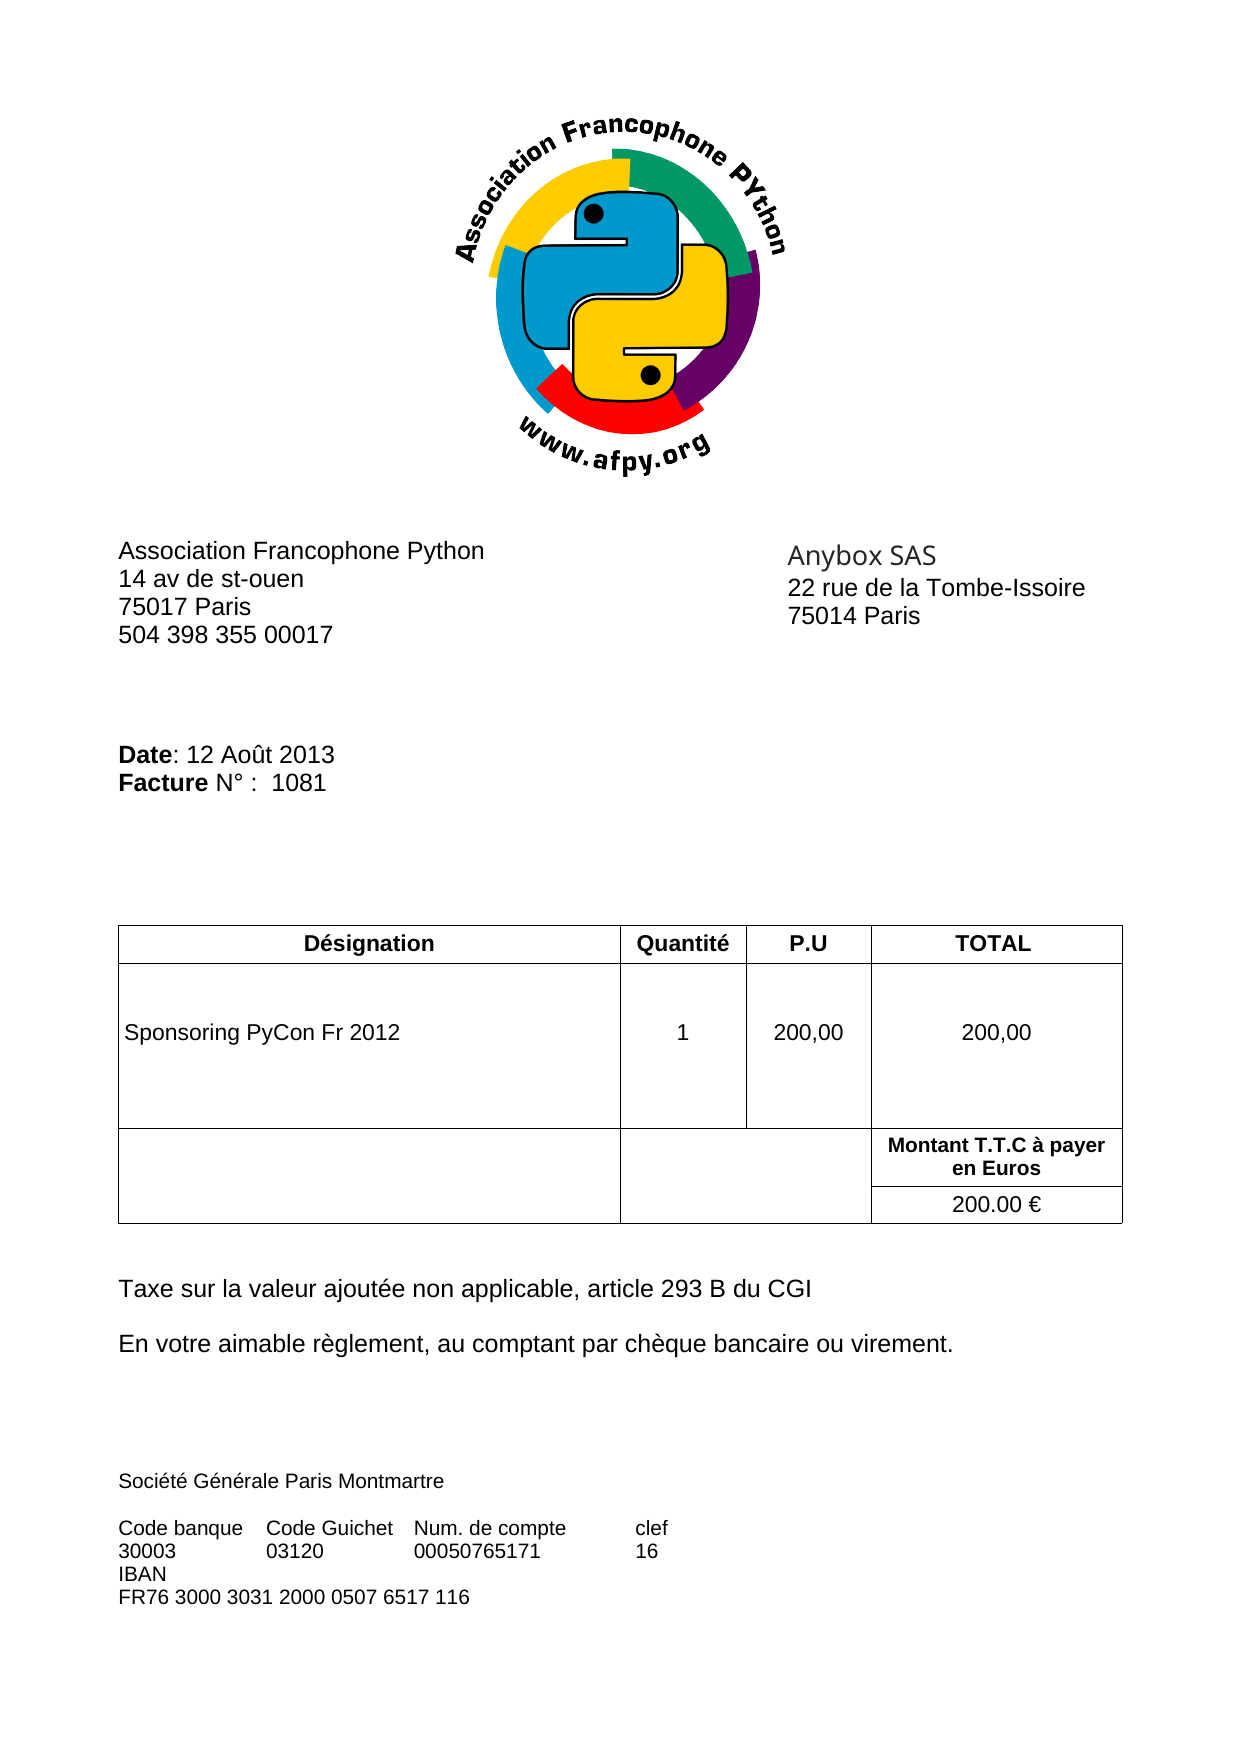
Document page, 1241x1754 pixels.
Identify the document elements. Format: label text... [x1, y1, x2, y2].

table_cell 200,00 [872, 964, 1122, 1128]
table_header Montant T.T.C à payer en Euros [872, 1129, 1122, 1186]
text Code banque Code Guichet Num. de compte clef [118, 1516, 1122, 1539]
table_header TOTAL [872, 926, 1122, 962]
text 30003 03120 00050765171 16 [118, 1539, 1122, 1563]
table_header Désignation [119, 926, 620, 962]
text IBAN [118, 1563, 1122, 1586]
text Société Générale Paris Montmartre [118, 1470, 1122, 1493]
table_header Association Francophone Python 14 av de st-ouen 75017 Paris 504 398 355 00017 [118, 537, 535, 657]
text FR76 3000 3031 2000 0507 6517 116 [118, 1586, 1122, 1609]
table_cell 200,00 [747, 964, 871, 1128]
picture [455, 118, 785, 477]
text Taxe sur la valeur ajoutée non applicable, article 293 B du CGI [118, 1274, 1122, 1302]
table_cell 1 [621, 964, 746, 1128]
table_header Quantité [621, 926, 746, 962]
text Facture N° : 1081 [118, 769, 1122, 797]
table_header Anybox SAS 22 rue de la Tombe-Issoire 75014 Paris [787, 537, 1122, 657]
text En votre aimable règlement, au comptant par chèque bancaire ou virement. [118, 1330, 1122, 1358]
table_header [621, 1129, 871, 1223]
table_header [119, 1129, 620, 1223]
table_cell 200.00 € [872, 1187, 1122, 1223]
text Date: 12 Août 2013 [118, 741, 1122, 769]
table_header P.U [747, 926, 871, 962]
table_header [535, 537, 787, 657]
table_cell Sponsoring PyCon Fr 2012 [119, 964, 620, 1128]
